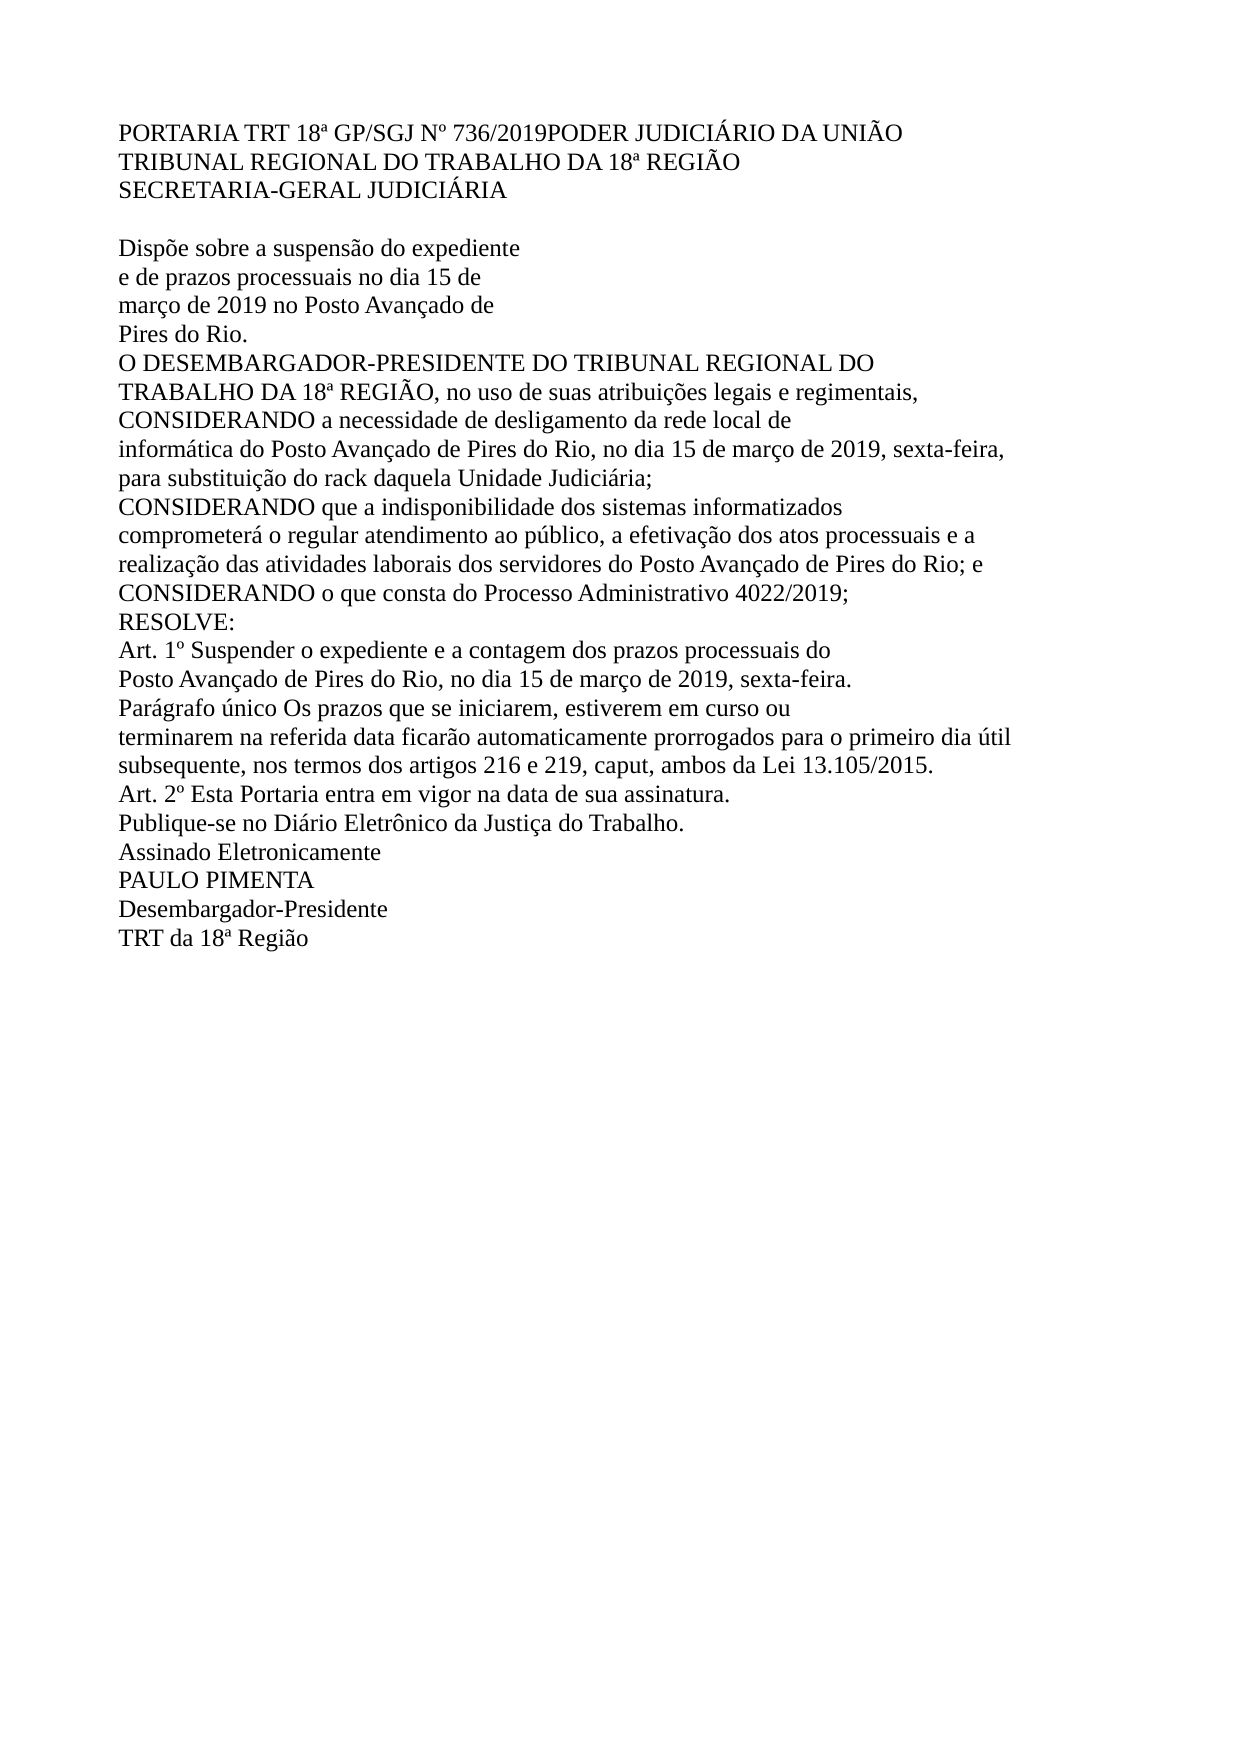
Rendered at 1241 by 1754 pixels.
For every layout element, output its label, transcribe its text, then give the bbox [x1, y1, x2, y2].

text CONSIDERANDO que a indisponibilidade dos sistemas informatizados [118, 492, 1122, 521]
text informática do Posto Avançado de Pires do Rio, no dia 15 de março de 2019, sexta-feira, [118, 434, 1122, 463]
text subsequente, nos termos dos artigos 216 e 219, caput, ambos da Lei 13.105/2015. [118, 751, 1122, 779]
text TRABALHO DA 18ª REGIÃO, no uso de suas atribuições legais e regimentais, [118, 377, 1122, 406]
text Desembargador-Presidente [118, 894, 1122, 923]
text para substituição do rack daquela Unidade Judiciária; [118, 463, 1122, 492]
text Parágrafo único Os prazos que se iniciarem, estiverem em curso ou [118, 693, 1122, 722]
text Pires do Rio. [118, 319, 1122, 348]
text TRIBUNAL REGIONAL DO TRABALHO DA 18ª REGIÃO [118, 147, 1122, 176]
text PAULO PIMENTA [118, 866, 1122, 894]
text Publique-se no Diário Eletrônico da Justiça do Trabalho. [118, 808, 1122, 837]
text Posto Avançado de Pires do Rio, no dia 15 de março de 2019, sexta-feira. [118, 664, 1122, 693]
text Assinado Eletronicamente [118, 837, 1122, 866]
text O DESEMBARGADOR-PRESIDENTE DO TRIBUNAL REGIONAL DO [118, 348, 1122, 377]
text RESOLVE: [118, 607, 1122, 636]
text CONSIDERANDO o que consta do Processo Administrativo 4022/2019; [118, 578, 1122, 607]
text terminarem na referida data ficarão automaticamente prorrogados para o primeiro dia útil [118, 722, 1122, 751]
text CONSIDERANDO a necessidade de desligamento da rede local de [118, 406, 1122, 434]
text Art. 1º Suspender o expediente e a contagem dos prazos processuais do [118, 636, 1122, 664]
text Art. 2º Esta Portaria entra em vigor na data de sua assinatura. [118, 779, 1122, 808]
text comprometerá o regular atendimento ao público, a efetivação dos atos processuais e a [118, 521, 1122, 549]
text e de prazos processuais no dia 15 de [118, 262, 1122, 291]
text TRT da 18ª Região [118, 923, 1122, 952]
text Dispõe sobre a suspensão do expediente [118, 233, 1122, 262]
text realização das atividades laborais dos servidores do Posto Avançado de Pires do Rio; e [118, 549, 1122, 578]
text SECRETARIA-GERAL JUDICIÁRIA [118, 176, 1122, 204]
text PORTARIA TRT 18ª GP/SGJ Nº 736/2019PODER JUDICIÁRIO DA UNIÃO [118, 118, 1122, 147]
text março de 2019 no Posto Avançado de [118, 291, 1122, 319]
